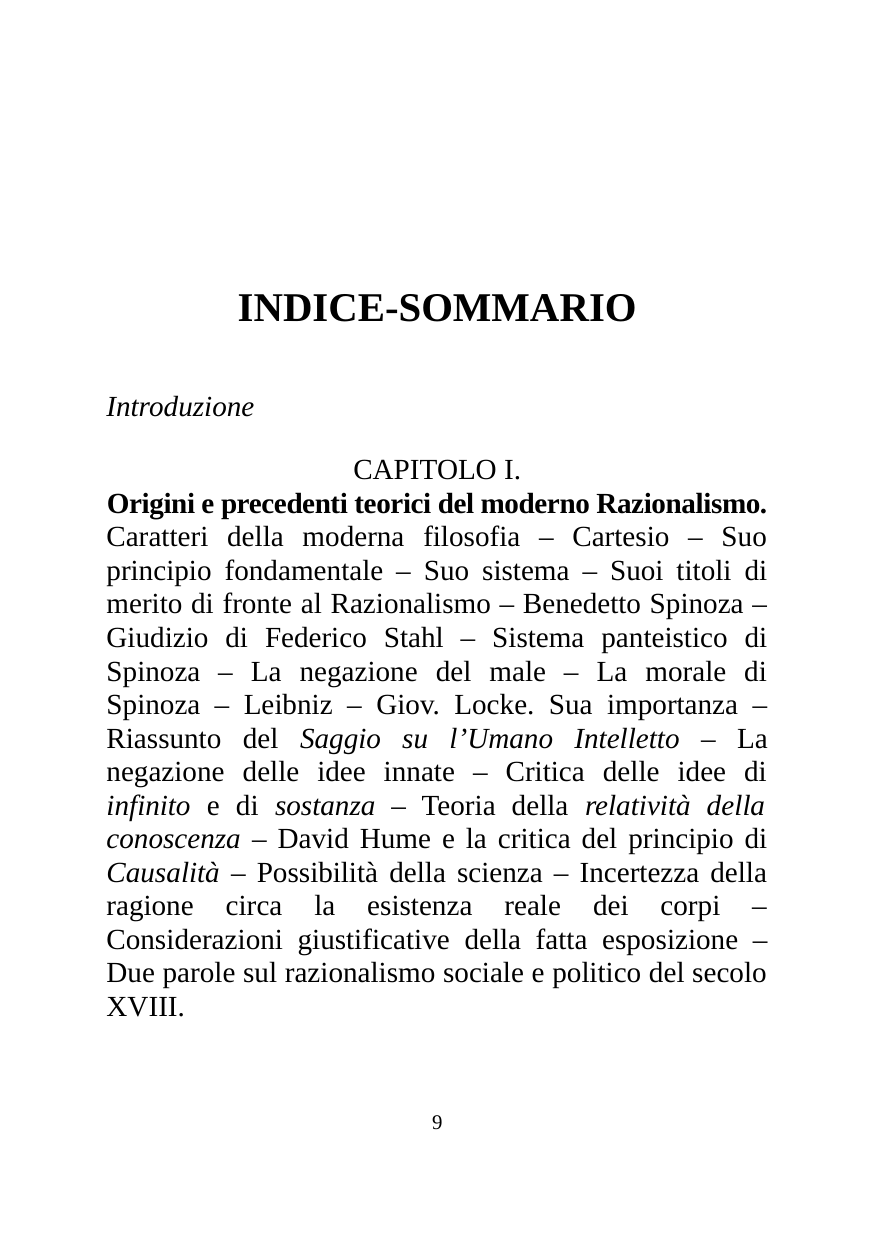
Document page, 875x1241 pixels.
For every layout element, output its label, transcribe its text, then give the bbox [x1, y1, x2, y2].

text Origini e precedenti teorici del moderno Razionalismo. [106, 486, 768, 519]
text Introduzione [106, 389, 768, 423]
text CAPITOLO I. [106, 452, 768, 486]
subtitle INDICE-SOMMARIO [106, 283, 768, 330]
text Caratteri della moderna filosofia – Cartesio – Suo principio fondamentale – Suo sistema – Suoi titoli di merito di fronte al Razionalismo – Benedetto Spinoza – Giudizio di Federico Stahl – Sistema panteistico di Spinoza – La negazione del male – La morale di Spinoza – Leibniz – Giov. Locke. Sua importanza – Riassunto del Saggio su l’Umano Intelletto – La negazione delle idee innate – Critica delle idee di infinito e di sostanza – Teoria della relatività della conoscenza – David Hume e la critica del principio di Causalità – Possibilità della scienza – Incertezza della ragione circa la esistenza reale dei corpi – Considerazioni giustificative della fatta esposizione – Due parole sul razionalismo sociale e politico del secolo XVIII. [106, 519, 768, 1023]
